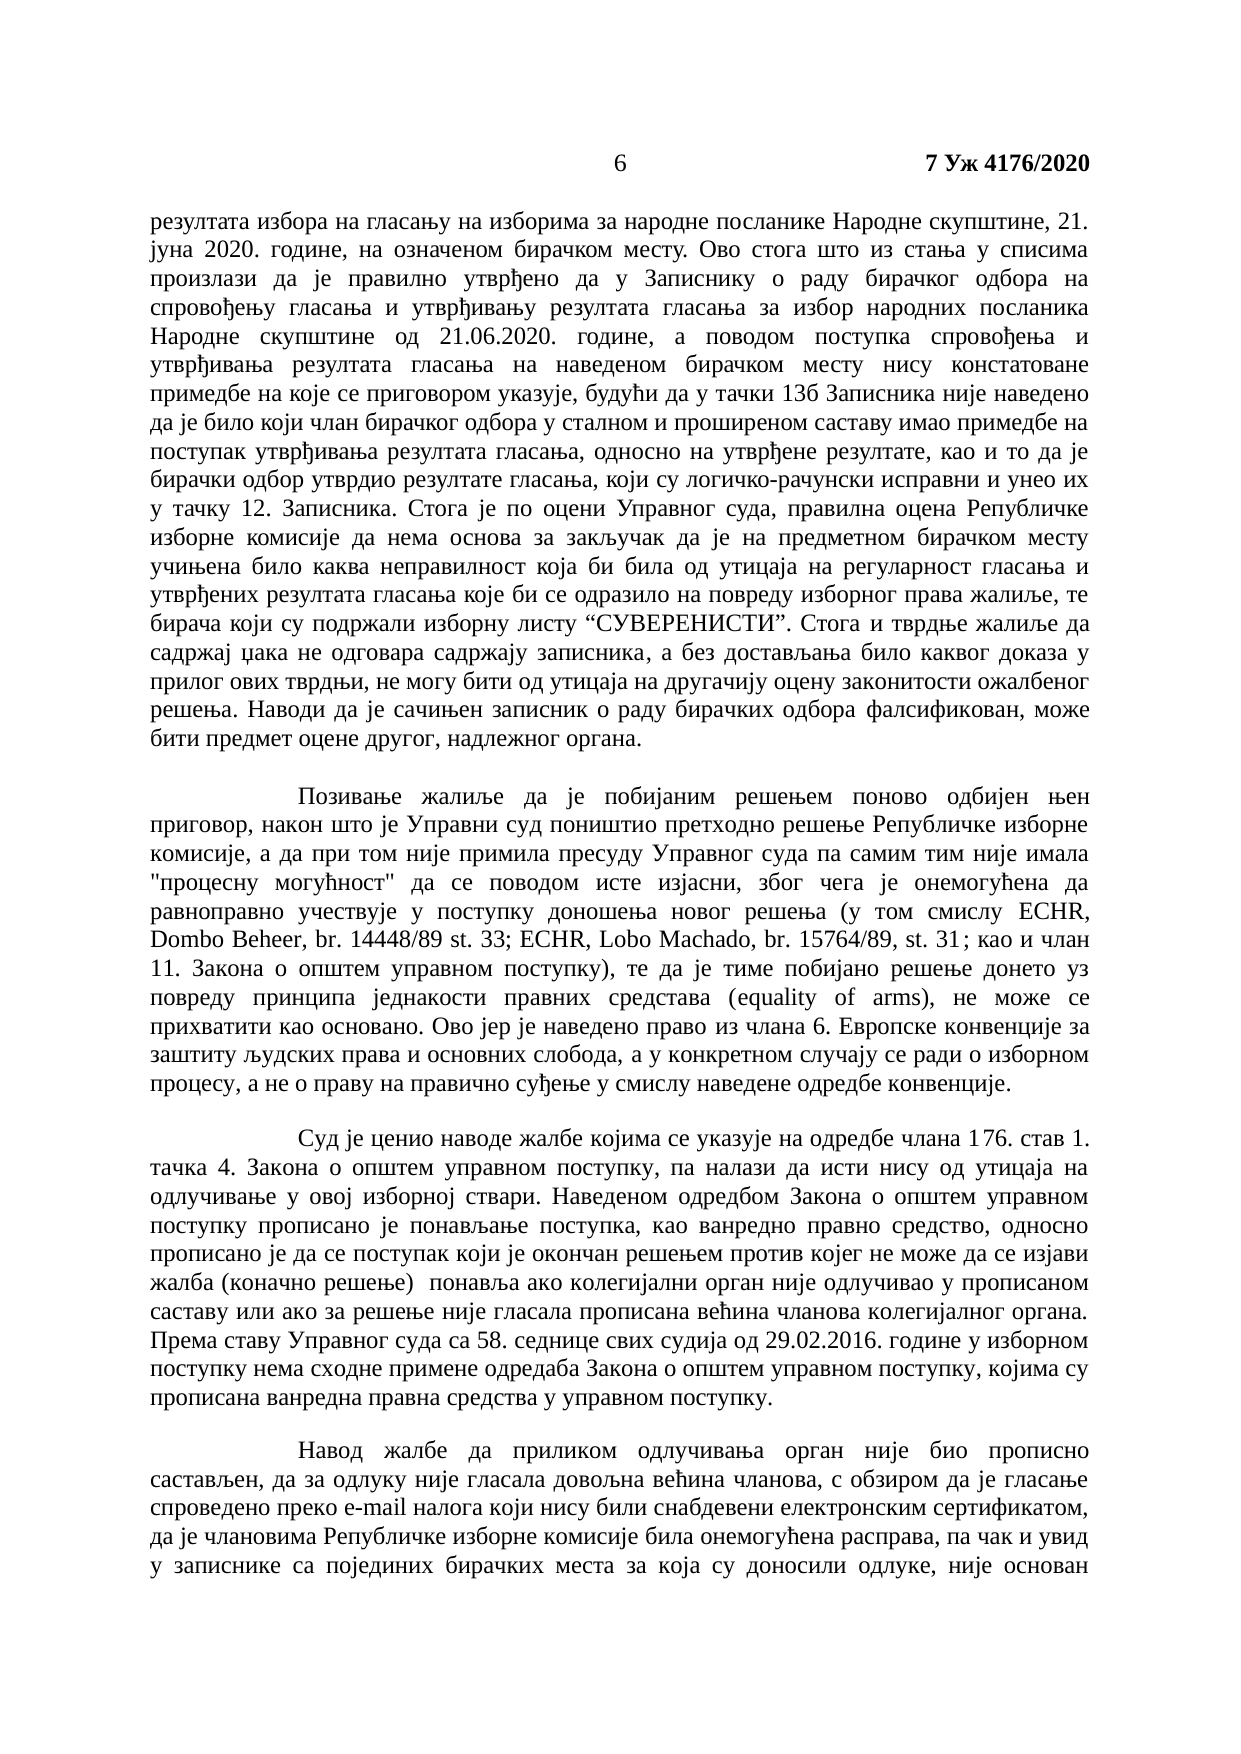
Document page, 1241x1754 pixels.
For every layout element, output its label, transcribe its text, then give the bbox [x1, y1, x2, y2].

text Навод жалбе да приликом одлучивања орган није био прописно састављен, да за одлуку није гласала довољна већина чланова, с обзиром да је гласање спроведено преко e-mail налога који нису били снабдевени електронским сертификатом, да је члановима Републичке изборне комисије била онемогућена расправа, па чак и увид у записнике са појединих бирачких места за која су доносили одлуке, није основан [150, 1435, 1090, 1579]
text резултата избора на гласању на изборима за народне посланике Народне скупштине, 21. јуна 2020. године, на означеном бирачком месту. Ово стога што из стања у списима произлази да је правилно утврђено да у Записнику о раду бирачког одбора на спровођењу гласања и утврђивању резултата гласања за избор народних посланика Народне скупштине од 21.06.2020. године, а поводом поступка спровођења и утврђивања резултата гласања на наведеном бирачком месту нису констатоване примедбе на које се приговором указује, будући да у тачки 13б Записника није наведено да је било који члан бирачког одбора у сталном и проширеном саставу имао примедбе на поступак утврђивања резултата гласања, односно на утврђене резултате, као и то да је бирачки одбор утврдио резултате гласања, који су логичко-рачунски исправни и унео их у тачку 12. Записника. Стога је по оцени Управног суда, правилна оцена Републичке изборне комисије да нема основа за закључак да је на предметном бирачком месту учињена било каква неправилност која би била од утицаја на регуларност гласања и утврђених резултата гласања које би се одразило на повреду изборног права жалиље, те бирача који су подржали изборну листу “СУВЕРЕНИСТИ”. Стога и тврдње жалиље да садржај џака не одговара садржају записника, а без достављања било каквог доказа у прилог ових тврдњи, не могу бити од утицаја на другачију оцену законитости ожалбеног решења. Наводи да је сачињен записник о раду бирачких одбора фалсификован, може бити предмет оцене другог, надлежног органа. [150, 206, 1090, 752]
text Позивање жалиље да је побијаним решењем поново одбијен њен приговор, након што је Управни суд поништио претходно решење Републичке изборне комисије, а да при том није примила пресуду Управног суда па самим тим није имала "процесну могућност" да се поводом исте изјасни, због чега је онемогућена да равноправно учествује у поступку доношења новог решења (у том смислу ECHR, Dombo Beheer, br. 14448/89 st. 33; ECHR, Lobo Machado, br. 15764/89, st. 31; као и члан 11. Закона о општем управном поступку), те да је тиме побијано решење донето уз повреду принципа једнакости правних средстава (equality of arms), не може се прихватити као основано. Ово јер је наведено право из члана 6. Европске конвенције за заштиту људских права и основних слобода, а у конкретном случају се ради о изборном процесу, а не о праву на правично суђење у смислу наведене одредбе конвенције. [150, 781, 1090, 1097]
text Суд је ценио наводе жалбе којима се указује на одредбе члана 176. став 1. тачка 4. Закона о општем управном поступку, па налази да исти нису од утицаја на одлучивање у овој изборној ствари. Наведеном одредбом Закона о општем управном поступку прописано је понављање поступка, као ванредно правно средство, односно прописано је да се поступак који је окончан решењем против којег не може да се изјави жалба (коначно решење) понавља ако колегијални орган није одлучивао у прописаном саставу или ако за решење није гласала прописана већина чланова колегијалног органа. Према ставу Управног суда са 58. седнице свих судија од 29.02.2016. године у изборном поступку нема сходне примене одредаба Закона о општем управном поступку, којима су прописана ванредна правна средства у управном поступку. [150, 1123, 1090, 1411]
